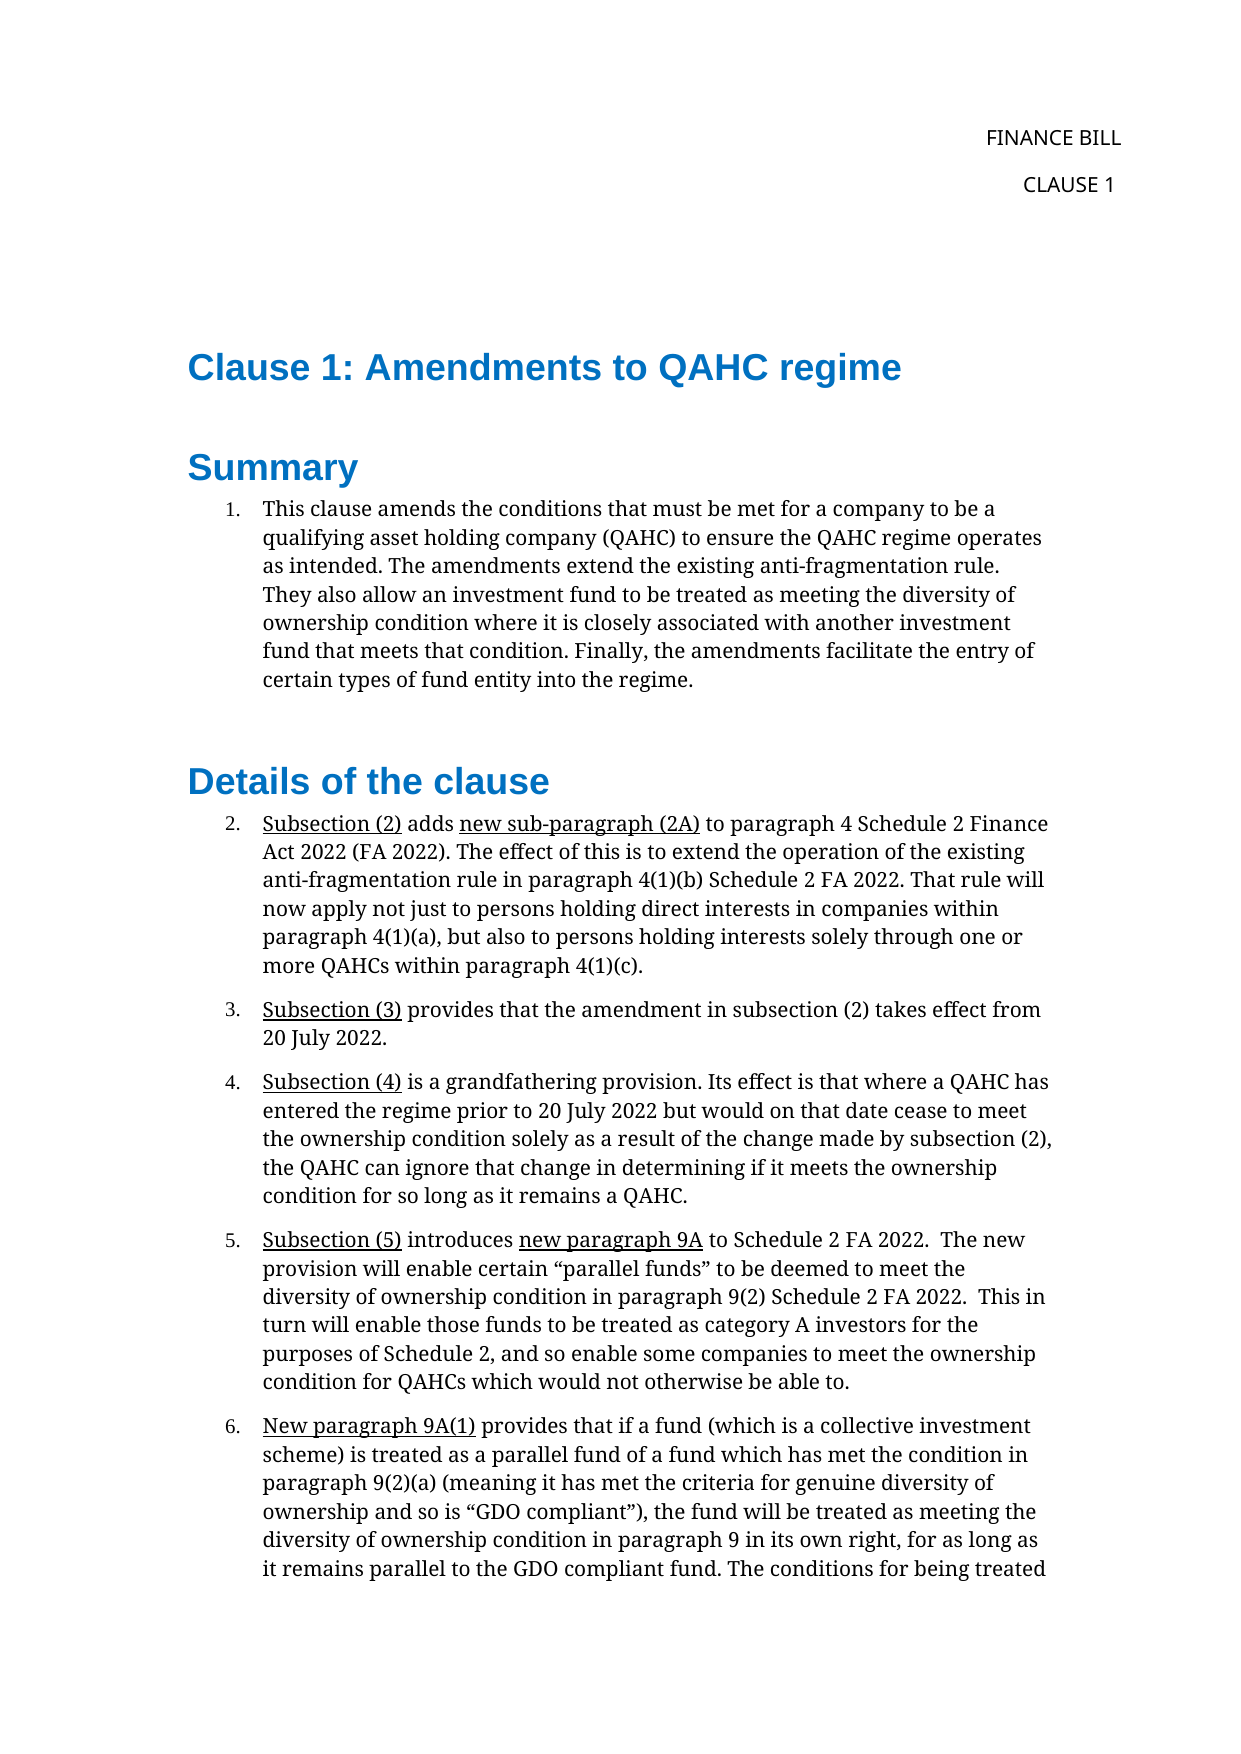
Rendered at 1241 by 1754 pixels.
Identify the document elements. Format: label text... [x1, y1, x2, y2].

list This clause amends the conditions that must be met for a company to be a qualifying asset holding company (QAHC) to ensure the QAHC regime operates as intended. The amendments extend the existing anti-fragmentation rule. They also allow an investment fund to be treated as meeting the diversity of ownership condition where it is closely associated with another investment fund that meets that condition. Finally, the amendments facilitate the entry of certain types of fund entity into the regime. [225, 494, 1053, 693]
subtitle Details of the clause [187, 759, 1053, 802]
list Subsection (3) provides that the amendment in subsection (2) takes effect from 20 July 2022. [225, 995, 1053, 1052]
subtitle Summary [187, 445, 1053, 488]
list Subsection (5) introduces new paragraph 9A to Schedule 2 FA 2022. The new provision will enable certain “parallel funds” to be deemed to meet the diversity of ownership condition in paragraph 9(2) Schedule 2 FA 2022. This in turn will enable those funds to be treated as category A investors for the purposes of Schedule 2, and so enable some companies to meet the ownership condition for QAHCs which would not otherwise be able to. [225, 1225, 1053, 1396]
list Subsection (2) adds new sub-paragraph (2A) to paragraph 4 Schedule 2 Finance Act 2022 (FA 2022). The effect of this is to extend the operation of the existing anti-fragmentation rule in paragraph 4(1)(b) Schedule 2 FA 2022. That rule will now apply not just to persons holding direct interests in companies within paragraph 4(1)(a), but also to persons holding interests solely through one or more QAHCs within paragraph 4(1)(c). [225, 809, 1053, 979]
subtitle Clause 1: Amendments to QAHC regime [187, 345, 1053, 388]
list Subsection (4) is a grandfathering provision. Its effect is that where a QAHC has entered the regime prior to 20 July 2022 but would on that date cease to meet the ownership condition solely as a result of the change made by subsection (2), the QAHC can ignore that change in determining if it meets the ownership condition for so long as it remains a QAHC. [225, 1067, 1053, 1210]
list New paragraph 9A(1) provides that if a fund (which is a collective investment scheme) is treated as a parallel fund of a fund which has met the condition in paragraph 9(2)(a) (meaning it has met the criteria for genuine diversity of ownership and so is “GDO compliant”), the fund will be treated as meeting the diversity of ownership condition in paragraph 9 in its own right, for as long as it remains parallel to the GDO compliant fund. The conditions for being treated [225, 1412, 1053, 1582]
